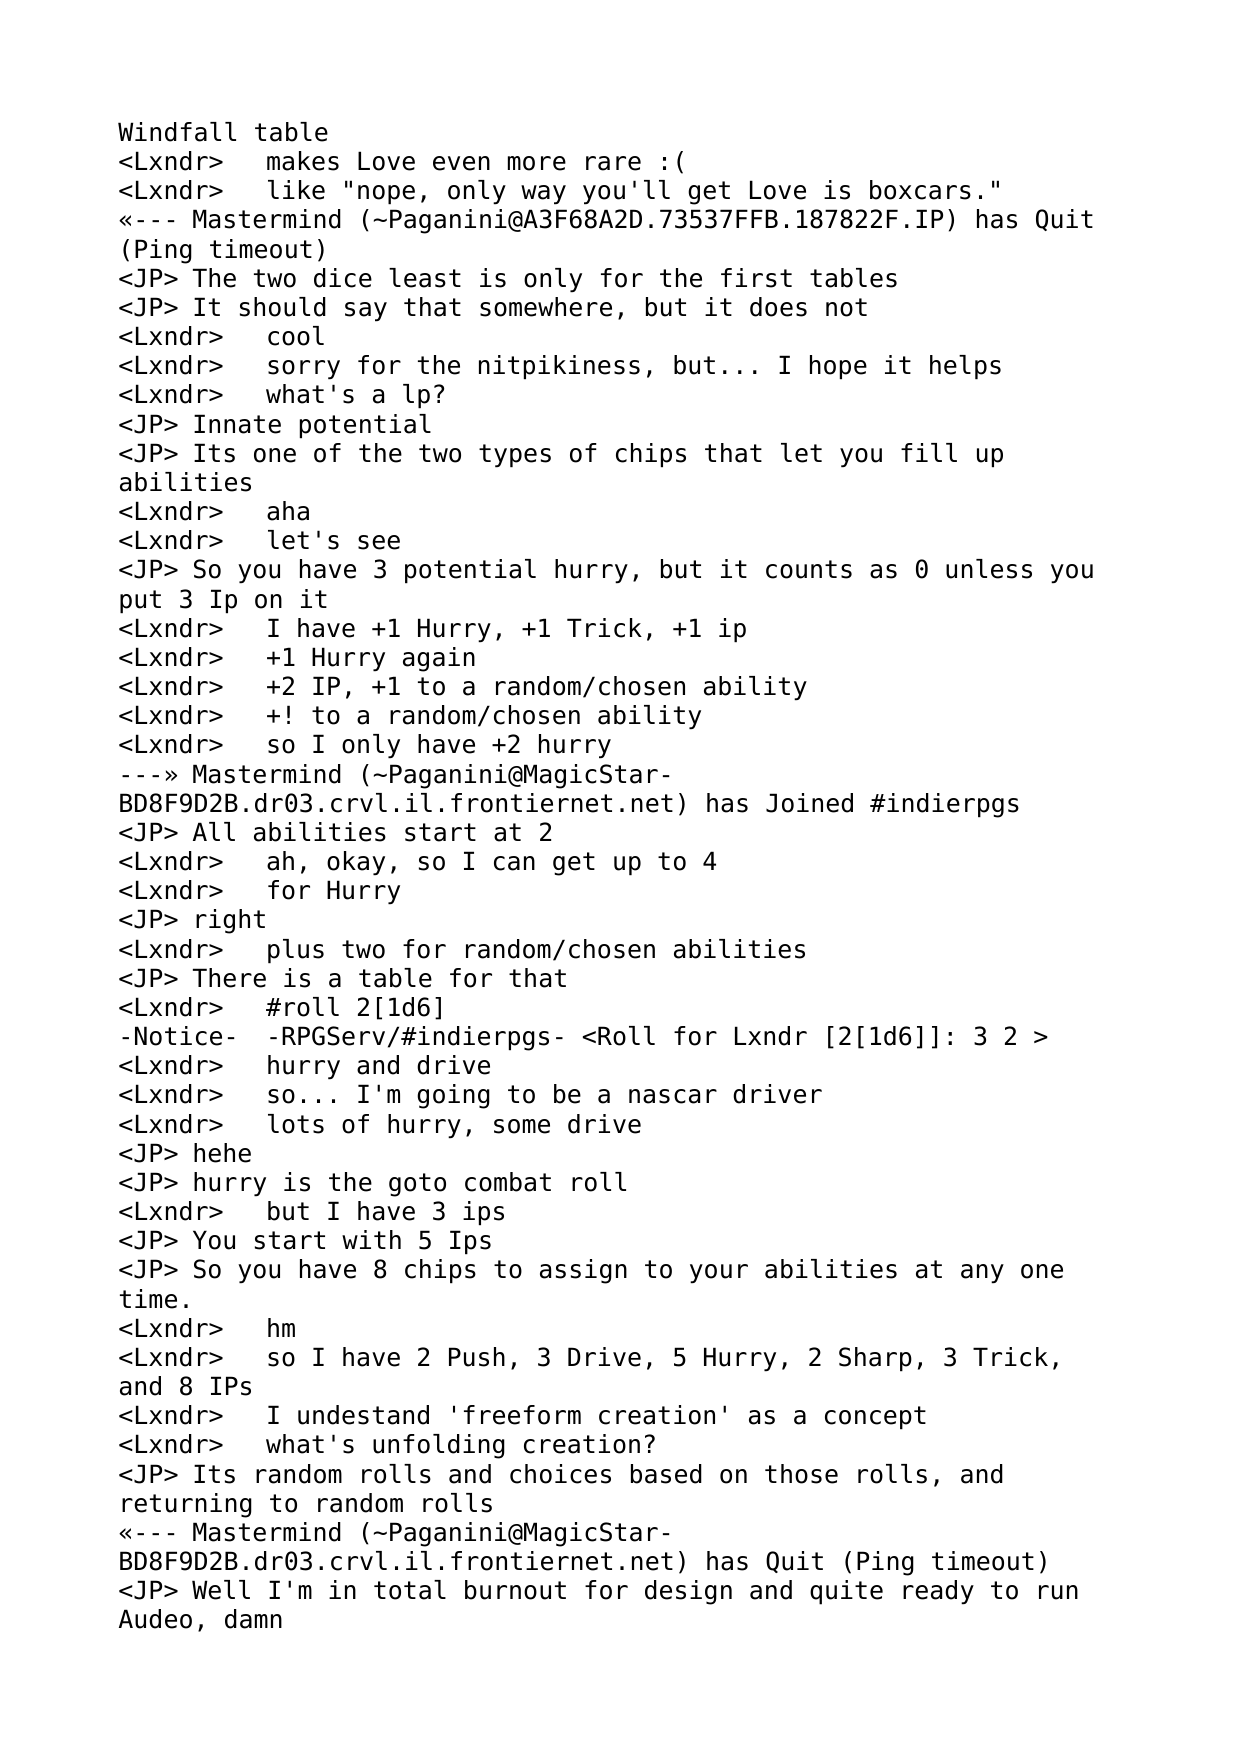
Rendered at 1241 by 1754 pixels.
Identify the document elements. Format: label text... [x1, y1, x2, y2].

text Windfall table <Lxndr> makes Love even more rare :( <Lxndr> like "nope, only way you'll get Love is boxcars." «--- Mastermind (~Paganini@A3F68A2D.73537FFB.187822F.IP) has Quit (Ping timeout) <JP> The two dice least is only for the first tables <JP> It should say that somewhere, but it does not <Lxndr> cool <Lxndr> sorry for the nitpikiness, but... I hope it helps <Lxndr> what's a lp? <JP> Innate potential <JP> Its one of the two types of chips that let you fill up abilities <Lxndr> aha <Lxndr> let's see <JP> So you have 3 potential hurry, but it counts as 0 unless you put 3 Ip on it <Lxndr> I have +1 Hurry, +1 Trick, +1 ip <Lxndr> +1 Hurry again <Lxndr> +2 IP, +1 to a random/chosen ability <Lxndr> +! to a random/chosen ability <Lxndr> so I only have +2 hurry ---» Mastermind (~Paganini@MagicStar-BD8F9D2B.dr03.crvl.il.frontiernet.net) has Joined #indierpgs <JP> All abilities start at 2 <Lxndr> ah, okay, so I can get up to 4 <Lxndr> for Hurry <JP> right <Lxndr> plus two for random/chosen abilities <JP> There is a table for that <Lxndr> #roll 2[1d6] -Notice- -RPGServ/#indierpgs- <Roll for Lxndr [2[1d6]]: 3 2 > <Lxndr> hurry and drive <Lxndr> so... I'm going to be a nascar driver <Lxndr> lots of hurry, some drive <JP> hehe <JP> hurry is the goto combat roll <Lxndr> but I have 3 ips <JP> You start with 5 Ips <JP> So you have 8 chips to assign to your abilities at any one time. <Lxndr> hm <Lxndr> so I have 2 Push, 3 Drive, 5 Hurry, 2 Sharp, 3 Trick, and 8 IPs <Lxndr> I undestand 'freeform creation' as a concept <Lxndr> what's unfolding creation? <JP> Its random rolls and choices based on those rolls, and returning to random rolls «--- Mastermind (~Paganini@MagicStar-BD8F9D2B.dr03.crvl.il.frontiernet.net) has Quit (Ping timeout) <JP> Well I'm in total burnout for design and quite ready to run Audeo, damn [118, 118, 1122, 1635]
